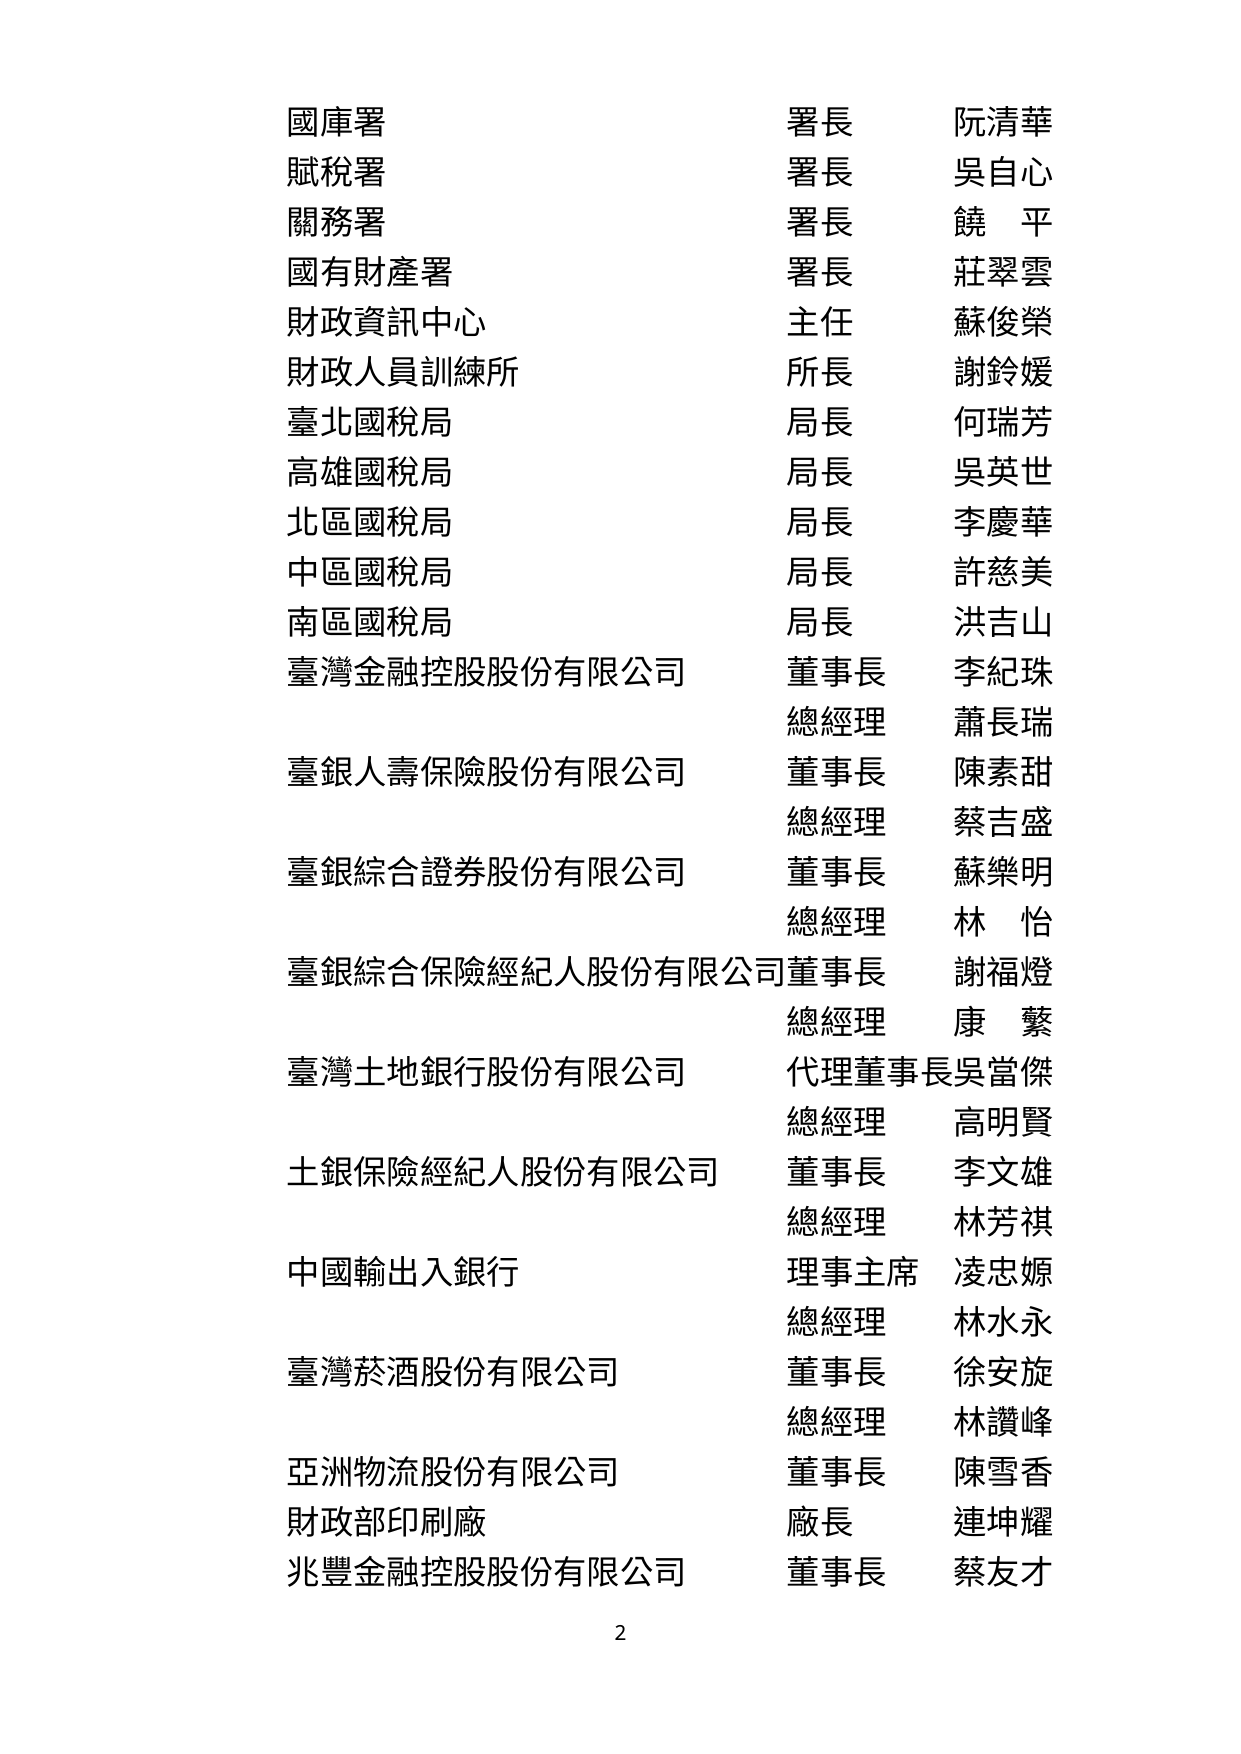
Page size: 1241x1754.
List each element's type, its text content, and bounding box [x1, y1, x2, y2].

text 兆豐金融控股股份有限公司 董事長 蔡友才 [287, 1544, 1120, 1594]
text 總經理 蔡吉盛 [287, 794, 1120, 844]
text 亞洲物流股份有限公司 董事長 陳雪香 [287, 1444, 1120, 1494]
text 賦稅署 署長 吳自心 [287, 144, 1120, 194]
text 臺銀綜合保險經紀人股份有限公司董事長 謝福燈 [287, 944, 1120, 994]
text 臺灣土地銀行股份有限公司 代理董事長吳當傑 [287, 1044, 1120, 1094]
text 總經理 林 怡 [287, 894, 1120, 944]
text 財政人員訓練所 所長 謝鈴媛 [287, 344, 1120, 394]
text 臺北國稅局 局長 何瑞芳 [287, 394, 1120, 444]
text 高雄國稅局 局長 吳英世 [287, 444, 1120, 494]
text 臺銀綜合證券股份有限公司 董事長 蘇樂明 [287, 844, 1120, 894]
text 總經理 高明賢 [287, 1094, 1120, 1144]
text 臺灣金融控股股份有限公司 董事長 李紀珠 [287, 644, 1120, 694]
text 總經理 林讚峰 [287, 1394, 1120, 1444]
text 總經理 林芳祺 [287, 1194, 1120, 1244]
text 總經理 蕭長瑞 [287, 694, 1120, 744]
text 國有財產署 署長 莊翠雲 [287, 244, 1120, 294]
text 財政部印刷廠 廠長 連坤耀 [287, 1494, 1120, 1544]
text 臺銀人壽保險股份有限公司 董事長 陳素甜 [287, 744, 1120, 794]
text 財政資訊中心 主任 蘇俊榮 [287, 294, 1120, 344]
text 南區國稅局 局長 洪吉山 [287, 594, 1120, 644]
text 土銀保險經紀人股份有限公司 董事長 李文雄 [287, 1144, 1120, 1194]
text 總經理 康 蘩 [287, 994, 1120, 1044]
text 中區國稅局 局長 許慈美 [287, 544, 1120, 594]
text 關務署 署長 饒 平 [287, 194, 1120, 244]
text 國庫署 署長 阮清華 [287, 94, 1120, 144]
text 中國輸出入銀行 理事主席 凌忠嫄 [287, 1244, 1120, 1294]
text 臺灣菸酒股份有限公司 董事長 徐安旋 [287, 1344, 1120, 1394]
text 總經理 林水永 [287, 1294, 1120, 1344]
text 北區國稅局 局長 李慶華 [287, 494, 1120, 544]
